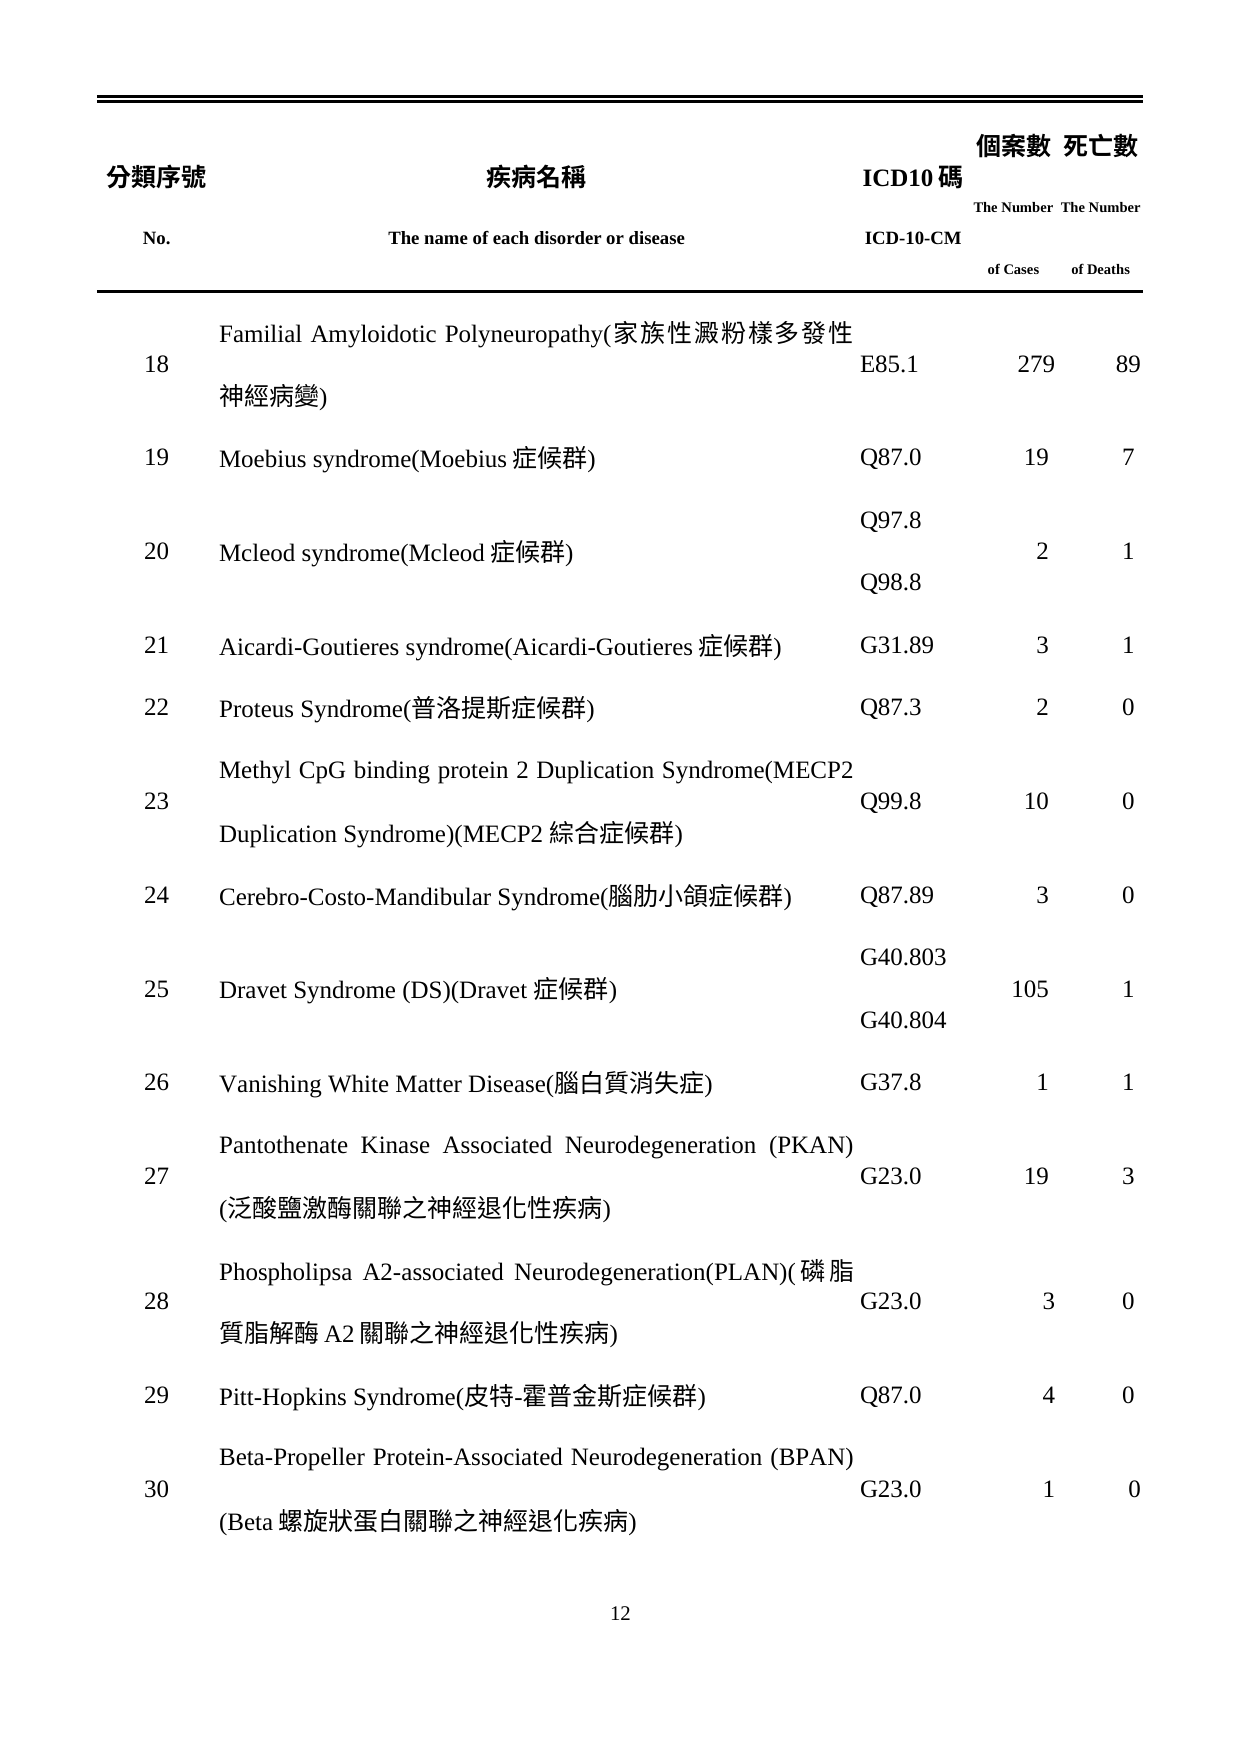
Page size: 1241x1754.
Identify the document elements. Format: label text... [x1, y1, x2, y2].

table_cell Dravet Syndrome (DS)(Dravet 症候群) [216, 915, 857, 1040]
table_cell 0 [1058, 1228, 1143, 1353]
table_cell Q87.3 [857, 665, 969, 728]
table_cell G23.0 [857, 1228, 969, 1353]
table_cell 29 [97, 1353, 216, 1415]
table_cell Beta-Propeller Protein-Associated Neurodegeneration (BPAN) (Beta螺旋狀蛋白關聯之神經退化疾病) [216, 1415, 857, 1540]
table_cell 3 [969, 1228, 1057, 1353]
table_cell 22 [97, 665, 216, 728]
table_cell Phospholipsa A2-associated Neurodegeneration(PLAN)(磷脂質脂解酶A2關聯之神經退化性疾病) [216, 1228, 857, 1353]
table_header 個案數 The Number of Cases [969, 103, 1057, 290]
table_cell G23.0 [857, 1103, 969, 1228]
table_cell E85.1 [857, 293, 969, 415]
table_cell 26 [97, 1040, 216, 1103]
table_cell 10 [969, 728, 1057, 853]
table_cell 1 [1058, 478, 1143, 603]
table_cell Q87.0 [857, 1353, 969, 1415]
table_cell 30 [97, 1415, 216, 1540]
table_cell 279 [969, 293, 1057, 415]
table_cell 1 [969, 1415, 1057, 1540]
table_cell G40.803 G40.804 [857, 915, 969, 1040]
table_cell 4 [969, 1353, 1057, 1415]
table_cell G31.89 [857, 603, 969, 665]
table_cell Methyl CpG binding protein 2 Duplication Syndrome(MECP2 Duplication Syndrome)(MECP2 綜合症候群) [216, 728, 857, 853]
table_cell 2 [969, 665, 1057, 728]
table_cell Moebius syndrome(Moebius症候群) [216, 415, 857, 478]
table_cell 7 [1058, 415, 1143, 478]
table_cell Q87.0 [857, 415, 969, 478]
table_cell 24 [97, 853, 216, 915]
table_cell 0 [1058, 665, 1143, 728]
table_cell Q87.89 [857, 853, 969, 915]
table_cell Cerebro-Costo-Mandibular Syndrome(腦肋小頜症候群) [216, 853, 857, 915]
table_cell Pantothenate Kinase Associated Neurodegeneration (PKAN) (泛酸鹽激酶關聯之神經退化性疾病) [216, 1103, 857, 1228]
table_header 分類序號 No. [97, 103, 216, 290]
table_cell 1 [1058, 603, 1143, 665]
table_cell Mcleod syndrome(Mcleod症候群) [216, 478, 857, 603]
table_cell 27 [97, 1103, 216, 1228]
table_cell 105 [969, 915, 1057, 1040]
table_cell G23.0 [857, 1415, 969, 1540]
table_cell 1 [969, 1040, 1057, 1103]
table_cell Q97.8 Q98.8 [857, 478, 969, 603]
table_cell 19 [969, 415, 1057, 478]
table_cell 23 [97, 728, 216, 853]
table_cell 19 [969, 1103, 1057, 1228]
table_cell 1 [1058, 1040, 1143, 1103]
table_header 死亡數 The Number of Deaths [1058, 103, 1143, 290]
table_cell Proteus Syndrome(普洛提斯症候群) [216, 665, 857, 728]
table_cell 0 [1058, 853, 1143, 915]
table_cell 18 [97, 293, 216, 415]
table_cell G37.8 [857, 1040, 969, 1103]
table_cell 0 [1058, 728, 1143, 853]
table_cell Aicardi-Goutieres syndrome(Aicardi-Goutieres症候群) [216, 603, 857, 665]
table_cell 1 [1058, 915, 1143, 1040]
table_cell 21 [97, 603, 216, 665]
table_cell Vanishing White Matter Disease(腦白質消失症) [216, 1040, 857, 1103]
table_cell 28 [97, 1228, 216, 1353]
table_header 疾病名稱 The name of each disorder or disease [216, 103, 857, 290]
table_cell 19 [97, 415, 216, 478]
table_cell 3 [969, 853, 1057, 915]
table_cell Q99.8 [857, 728, 969, 853]
table_header ICD10碼 ICD-10-CM [857, 103, 969, 290]
table_cell 3 [969, 603, 1057, 665]
table_cell 2 [969, 478, 1057, 603]
table_cell Familial Amyloidotic Polyneuropathy(家族性澱粉樣多發性神經病變) [216, 293, 857, 415]
table_cell 0 [1058, 1353, 1143, 1415]
table_cell 20 [97, 478, 216, 603]
table_cell 0 [1058, 1415, 1143, 1540]
table_cell 89 [1058, 293, 1143, 415]
table_cell 25 [97, 915, 216, 1040]
table_cell Pitt-Hopkins Syndrome(皮特-霍普金斯症候群) [216, 1353, 857, 1415]
table_cell 3 [1058, 1103, 1143, 1228]
